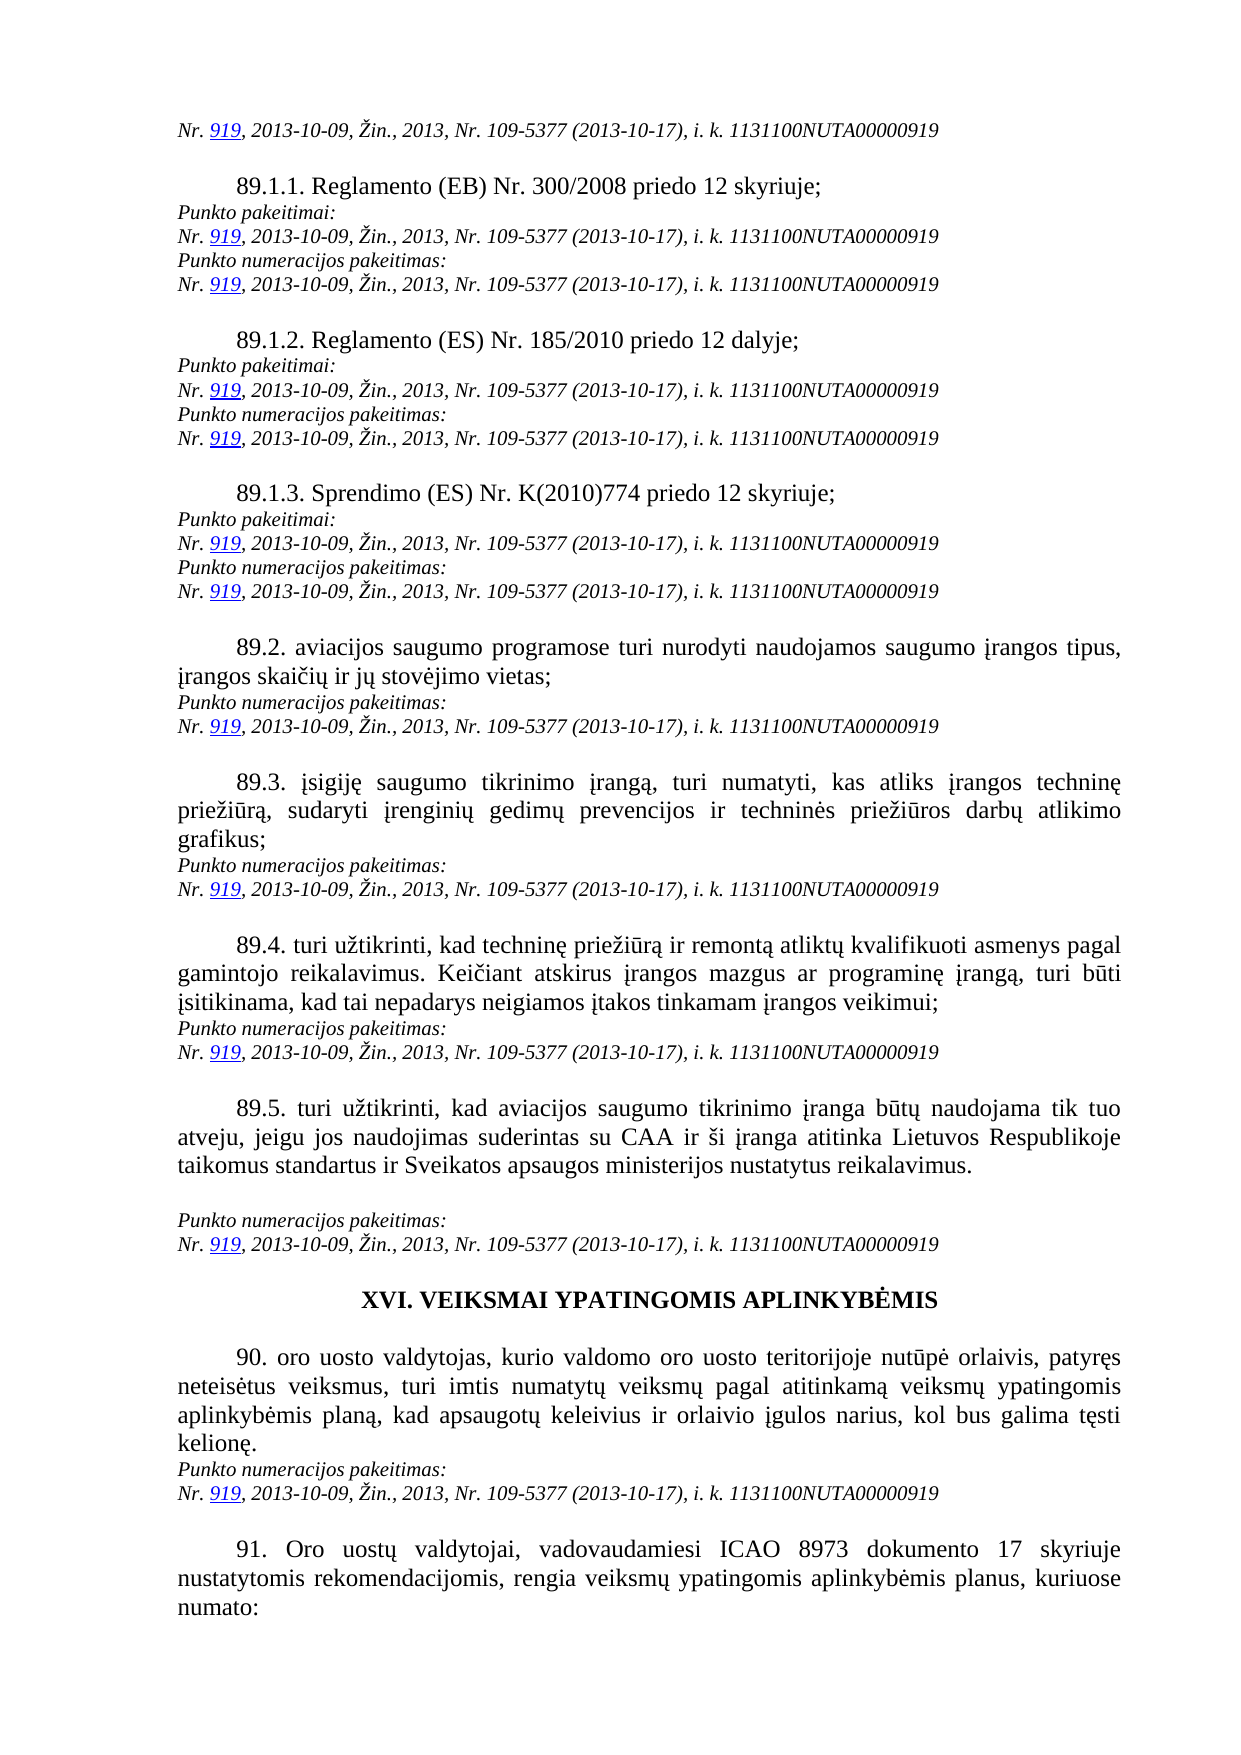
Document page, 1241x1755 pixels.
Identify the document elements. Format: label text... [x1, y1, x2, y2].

text Punkto numeracijos pakeitimas: [177, 1457, 1122, 1481]
text Punkto numeracijos pakeitimas: [177, 1208, 1122, 1232]
text Punkto numeracijos pakeitimas: [177, 248, 1122, 272]
text Nr. 919, 2013-10-09, Žin., 2013, Nr. 109-5377 (2013-10-17), i. k. 1131100NUTA00000919 [177, 1481, 1122, 1505]
text Punkto pakeitimai: [177, 507, 1122, 531]
text Punkto numeracijos pakeitimas: [177, 555, 1122, 579]
text XVI. VEIKSMAI YPATINGOMIS APLINKYBĖMIS [177, 1285, 1122, 1313]
text Nr. 919, 2013-10-09, Žin., 2013, Nr. 109-5377 (2013-10-17), i. k. 1131100NUTA00000919 [177, 118, 1122, 142]
text Nr. 919, 2013-10-09, Žin., 2013, Nr. 109-5377 (2013-10-17), i. k. 1131100NUTA00000919 [177, 579, 1122, 603]
text 89.4. turi užtikrinti, kad techninę priežiūrą ir remontą atliktų kvalifikuoti asmenys pagal gamintojo reikalavimus. Keičiant atskirus įrangos mazgus ar programinę įrangą, turi būti įsitikinama, kad tai nepadarys neigiamos įtakos tinkamam įrangos veikimui; [177, 930, 1122, 1016]
text Punkto pakeitimai: [177, 353, 1122, 377]
text 89.1.2. Reglamento (ES) Nr. 185/2010 priedo 12 dalyje; [177, 325, 1122, 353]
text 89.1.3. Sprendimo (ES) Nr. K(2010)774 priedo 12 skyriuje; [177, 478, 1122, 507]
text Nr. 919, 2013-10-09, Žin., 2013, Nr. 109-5377 (2013-10-17), i. k. 1131100NUTA00000919 [177, 272, 1122, 296]
text Punkto numeracijos pakeitimas: [177, 1016, 1122, 1040]
text Nr. 919, 2013-10-09, Žin., 2013, Nr. 109-5377 (2013-10-17), i. k. 1131100NUTA00000919 [177, 714, 1122, 738]
text Nr. 919, 2013-10-09, Žin., 2013, Nr. 109-5377 (2013-10-17), i. k. 1131100NUTA00000919 [177, 426, 1122, 450]
text 89.5. turi užtikrinti, kad aviacijos saugumo tikrinimo įranga būtų naudojama tik tuo atveju, jeigu jos naudojimas suderintas su CAA ir ši įranga atitinka Lietuvos Respublikoje taikomus standartus ir Sveikatos apsaugos ministerijos nustatytus reikalavimus. [177, 1093, 1122, 1179]
text Nr. 919, 2013-10-09, Žin., 2013, Nr. 109-5377 (2013-10-17), i. k. 1131100NUTA00000919 [177, 877, 1122, 901]
text Nr. 919, 2013-10-09, Žin., 2013, Nr. 109-5377 (2013-10-17), i. k. 1131100NUTA00000919 [177, 1040, 1122, 1064]
text 89.2. aviacijos saugumo programose turi nurodyti naudojamos saugumo įrangos tipus, įrangos skaičių ir jų stovėjimo vietas; [177, 632, 1122, 690]
text Punkto numeracijos pakeitimas: [177, 690, 1122, 714]
text Nr. 919, 2013-10-09, Žin., 2013, Nr. 109-5377 (2013-10-17), i. k. 1131100NUTA00000919 [177, 531, 1122, 555]
text Nr. 919, 2013-10-09, Žin., 2013, Nr. 109-5377 (2013-10-17), i. k. 1131100NUTA00000919 [177, 224, 1122, 248]
text Punkto numeracijos pakeitimas: [177, 402, 1122, 426]
text Nr. 919, 2013-10-09, Žin., 2013, Nr. 109-5377 (2013-10-17), i. k. 1131100NUTA00000919 [177, 377, 1122, 402]
text 89.3. įsigiję saugumo tikrinimo įrangą, turi numatyti, kas atliks įrangos techninę priežiūrą, sudaryti įrenginių gedimų prevencijos ir techninės priežiūros darbų atlikimo grafikus; [177, 767, 1122, 853]
text Punkto numeracijos pakeitimas: [177, 853, 1122, 877]
text Nr. 919, 2013-10-09, Žin., 2013, Nr. 109-5377 (2013-10-17), i. k. 1131100NUTA00000919 [177, 1232, 1122, 1256]
text Punkto pakeitimai: [177, 200, 1122, 224]
text 89.1.1. Reglamento (EB) Nr. 300/2008 priedo 12 skyriuje; [177, 171, 1122, 200]
text 91. Oro uostų valdytojai, vadovaudamiesi ICAO 8973 dokumento 17 skyriuje nustatytomis rekomendacijomis, rengia veiksmų ypatingomis aplinkybėmis planus, kuriuose numato: [177, 1534, 1122, 1620]
text 90. oro uosto valdytojas, kurio valdomo oro uosto teritorijoje nutūpė orlaivis, patyręs neteisėtus veiksmus, turi imtis numatytų veiksmų pagal atitinkamą veiksmų ypatingomis aplinkybėmis planą, kad apsaugotų keleivius ir orlaivio įgulos narius, kol bus galima tęsti kelionę. [177, 1342, 1122, 1457]
